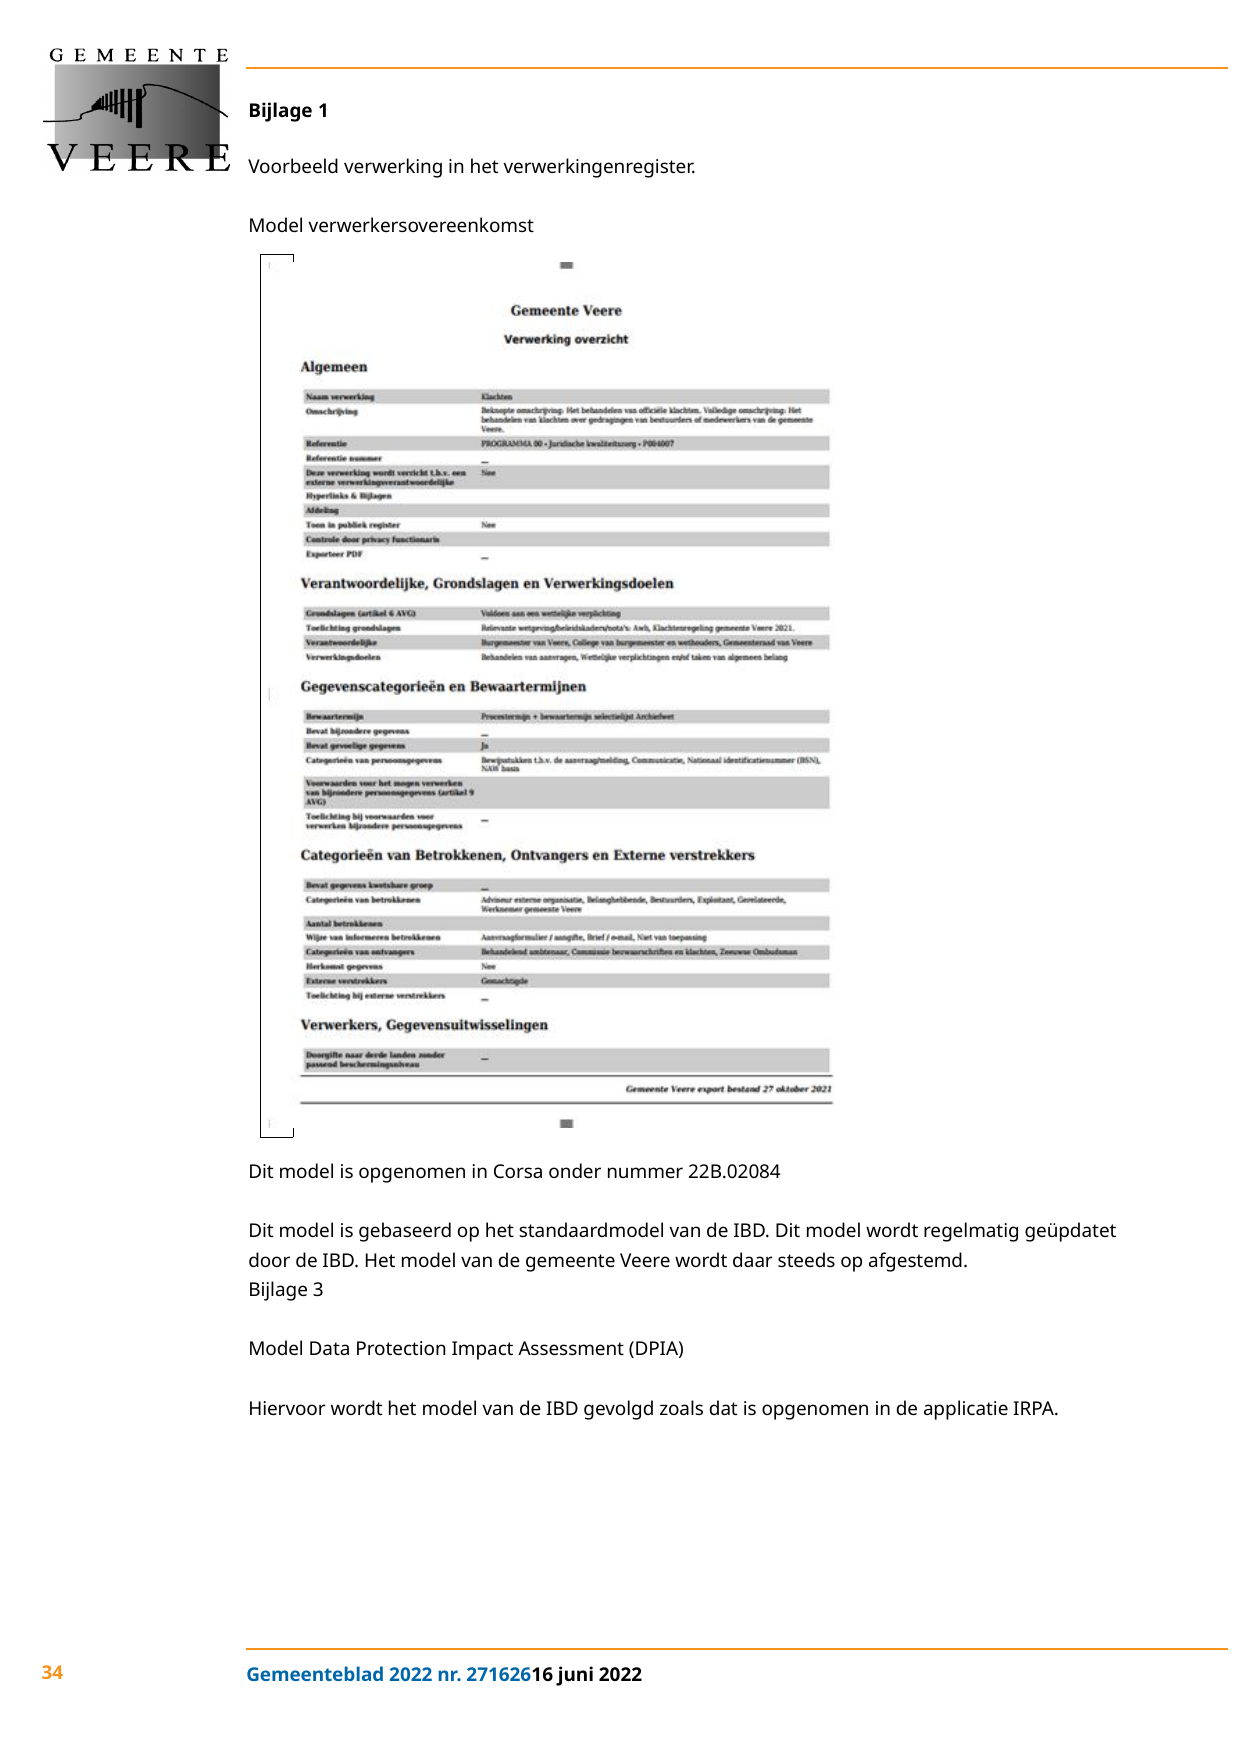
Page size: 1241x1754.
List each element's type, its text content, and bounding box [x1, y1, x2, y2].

text Model verwerkersovereenkomst [248, 212, 1152, 238]
text Model Data Protection Impact Assessment (DPIA) [248, 1336, 1152, 1361]
text Voorbeeld verwerking in het verwerkingenregister. [248, 153, 1152, 179]
text Dit model is opgenomen in Corsa onder nummer 22B.02084 [248, 1158, 1152, 1184]
text Dit model is gebaseerd op het standaardmodel van de IBD. Dit model wordt regelmatig geüpdatet door de IBD. Het model van de gemeente Veere wordt daar steeds op afgestemd. [248, 1217, 1152, 1272]
text Hiervoor wordt het model van de IBD gevolgd zoals dat is opgenomen in de applicatie IRPA. [248, 1395, 1152, 1420]
picture [41, 47, 231, 172]
text Bijlage 1 [248, 95, 1152, 123]
picture [268, 262, 860, 1128]
text Bijlage 3 [248, 1276, 1152, 1302]
